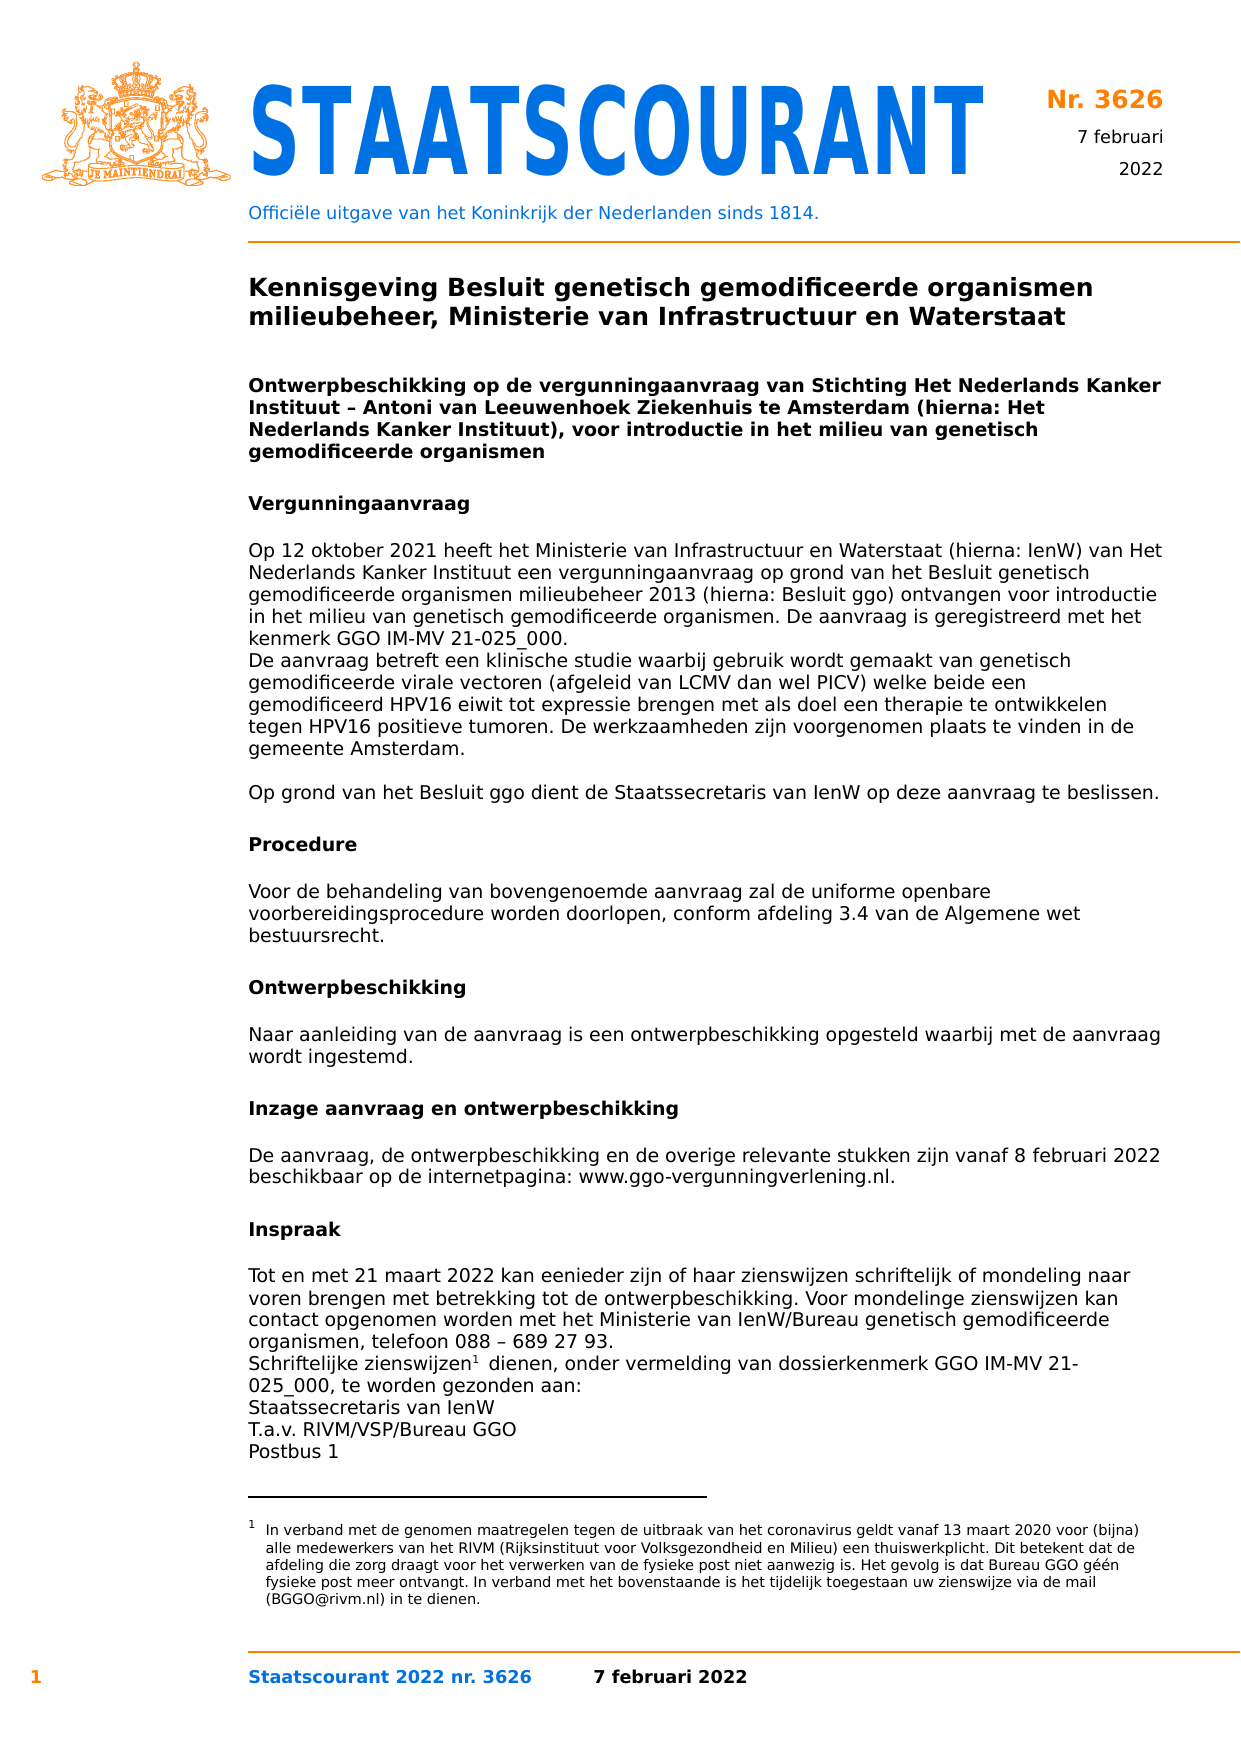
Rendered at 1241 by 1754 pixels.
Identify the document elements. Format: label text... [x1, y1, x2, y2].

text Staatssecretaris van IenW [248, 1397, 1163, 1419]
subtitle Inzage aanvraag en ontwerpbeschikking [248, 1097, 1163, 1119]
table_cell Officiële uitgave van het Koninkrijk der Nederlanden sinds 1814. [248, 203, 1240, 241]
table_header STAATSCOURANT [248, 62, 998, 203]
text Voor de behandeling van bovengenoemde aanvraag zal de uniforme openbare voorbereidingsprocedure worden doorlopen, conform afdeling 3.4 van de Algemene wet bestuursrecht. [248, 881, 1163, 947]
text Naar aanleiding van de aanvraag is een ontwerpbeschikking opgesteld waarbij met de aanvraag wordt ingestemd. [248, 1023, 1163, 1067]
subtitle Procedure [248, 834, 1163, 856]
text De aanvraag, de ontwerpbeschikking en de overige relevante stukken zijn vanaf 8 februari 2022 beschikbaar op de internetpagina: www.ggo-vergunningverlening.nl. [248, 1144, 1163, 1188]
table_cell 2022 [998, 153, 1240, 203]
subtitle Ontwerpbeschikking [248, 977, 1163, 998]
picture [41, 62, 231, 186]
subtitle Vergunningaanvraag [248, 493, 1163, 515]
text In verband met de genomen maatregelen tegen de uitbraak van het coronavirus geldt vanaf 13 maart 2020 voor (bijna) alle medewerkers van het RIVM (Rijksinstituut voor Volksgezondheid en Milieu) een thuiswerkplicht. Dit betekent dat de afdeling die zorg draagt voor het verwerken van de fysieke post niet aanwezig is. Het gevolg is dat Bureau GGO géén fysieke post meer ontvangt. In verband met het bovenstaande is het tijdelijk toegestaan uw zienswijze via de mail (BGGO@rivm.nl) in te dienen. [248, 1518, 1163, 1608]
table_header [25, 62, 248, 241]
table_cell 7 februari [998, 121, 1240, 153]
text Postbus 1 [248, 1441, 1163, 1463]
text Op grond van het Besluit ggo dient de Staatssecretaris van IenW op deze aanvraag te beslissen. [248, 782, 1163, 804]
text Schriftelijke zienswijzen dienen, onder vermelding van dossierkenmerk GGO IM-MV 21-025_000, te worden gezonden aan: [248, 1353, 1163, 1397]
table_header Nr. 3626 [998, 62, 1240, 121]
subtitle Kennisgeving Besluit genetisch gemodificeerde organismen milieubeheer, Ministerie van Infrastructuur en Waterstaat [248, 273, 1163, 331]
text T.a.v. RIVM/VSP/Bureau GGO [248, 1419, 1163, 1441]
text Op 12 oktober 2021 heeft het Ministerie van Infrastructuur en Waterstaat (hierna: IenW) van Het Nederlands Kanker Instituut een vergunningaanvraag op grond van het Besluit genetisch gemodificeerde organismen milieubeheer 2013 (hierna: Besluit ggo) ontvangen voor introductie in het milieu van genetisch gemodificeerde organismen. De aanvraag is geregistreerd met het kenmerk GGO IM-MV 21-025_000. [248, 540, 1163, 650]
text De aanvraag betreft een klinische studie waarbij gebruik wordt gemaakt van genetisch gemodificeerde virale vectoren (afgeleid van LCMV dan wel PICV) welke beide een gemodificeerd HPV16 eiwit tot expressie brengen met als doel een therapie te ontwikkelen tegen HPV16 positieve tumoren. De werkzaamheden zijn voorgenomen plaats te vinden in de gemeente Amsterdam. [248, 650, 1163, 760]
text Tot en met 21 maart 2022 kan eenieder zijn of haar zienswijzen schriftelijk of mondeling naar voren brengen met betrekking tot de ontwerpbeschikking. Voor mondelinge zienswijzen kan contact opgenomen worden met het Ministerie van IenW/Bureau genetisch gemodificeerde organismen, telefoon 088 – 689 27 93. [248, 1265, 1163, 1353]
subtitle Inspraak [248, 1218, 1163, 1240]
text Ontwerpbeschikking op de vergunningaanvraag van Stichting Het Nederlands Kanker Instituut – Antoni van Leeuwenhoek Ziekenhuis te Amsterdam (hierna: Het Nederlands Kanker Instituut), voor introductie in het milieu van genetisch gemodificeerde organismen [248, 375, 1163, 463]
